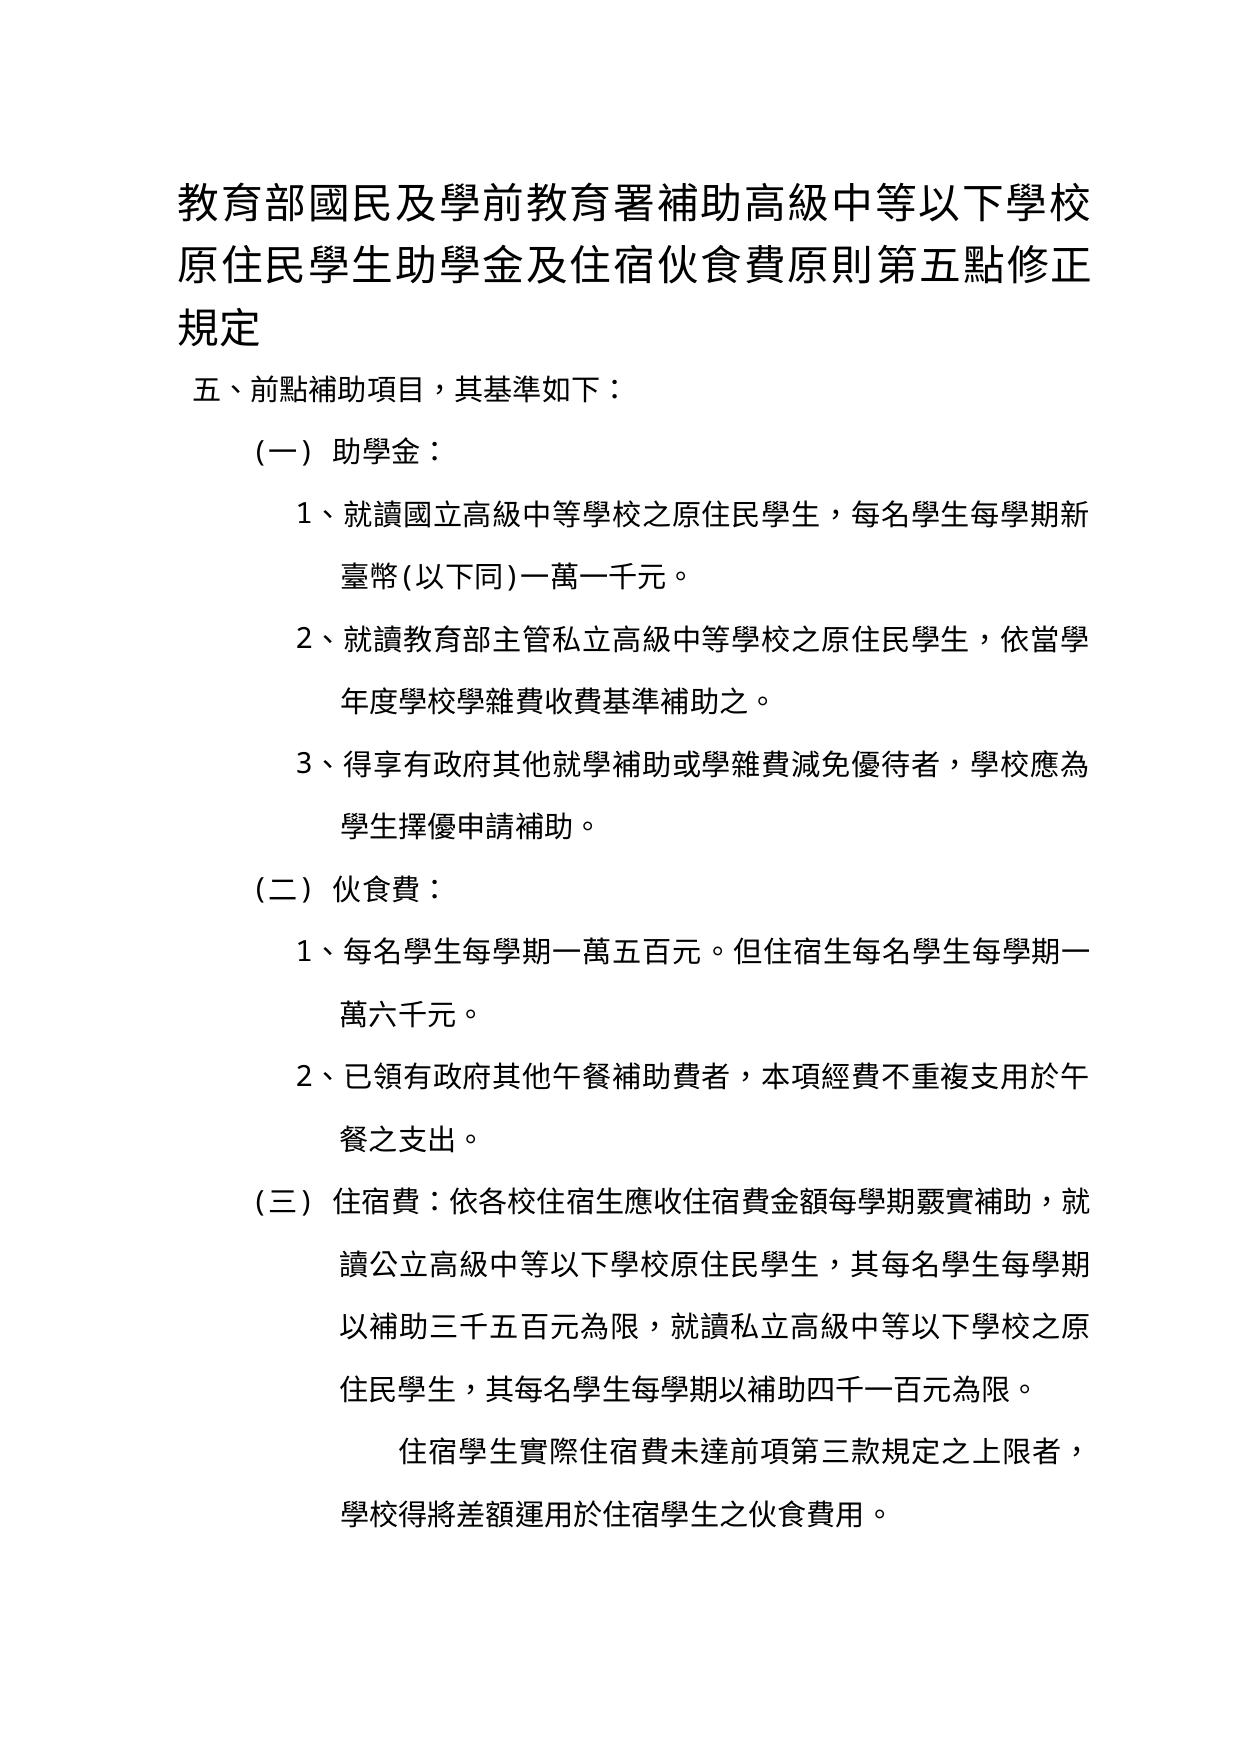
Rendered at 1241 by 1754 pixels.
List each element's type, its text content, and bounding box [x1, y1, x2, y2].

text 住宿學生實際住宿費未達前項第三款規定之上限者，學校得將差額運用於住宿學生之伙食費用。 [340, 1408, 1092, 1533]
text 五、前點補助項目，其基準如下： [177, 346, 1092, 408]
text 教育部國民及學前教育署補助高級中等以下學校原住民學生助學金及住宿伙食費原則第五點修正規定 [177, 158, 1092, 346]
text (二) 伙食費： [222, 846, 1092, 908]
text 3、得享有政府其他就學補助或學雜費減免優待者，學校應為學生擇優申請補助。 [295, 721, 1092, 846]
text 1、就讀國立高級中等學校之原住民學生，每名學生每學期新臺幣(以下同)一萬一千元。 [295, 471, 1092, 596]
text 2、已領有政府其他午餐補助費者，本項經費不重複支用於午餐之支出。 [295, 1033, 1092, 1158]
text 1、每名學生每學期一萬五百元。但住宿生每名學生每學期一萬六千元。 [295, 908, 1092, 1033]
text 2、就讀教育部主管私立高級中等學校之原住民學生，依當學年度學校學雜費收費基準補助之。 [295, 596, 1092, 721]
text (一) 助學金： [177, 408, 1092, 471]
text (三) 住宿費：依各校住宿生應收住宿費金額每學期覈實補助，就讀公立高級中等以下學校原住民學生，其每名學生每學期以補助三千五百元為限，就讀私立高級中等以下學校之原住民學生，其每名學生每學期以補助四千一百元為限。 [251, 1158, 1092, 1408]
